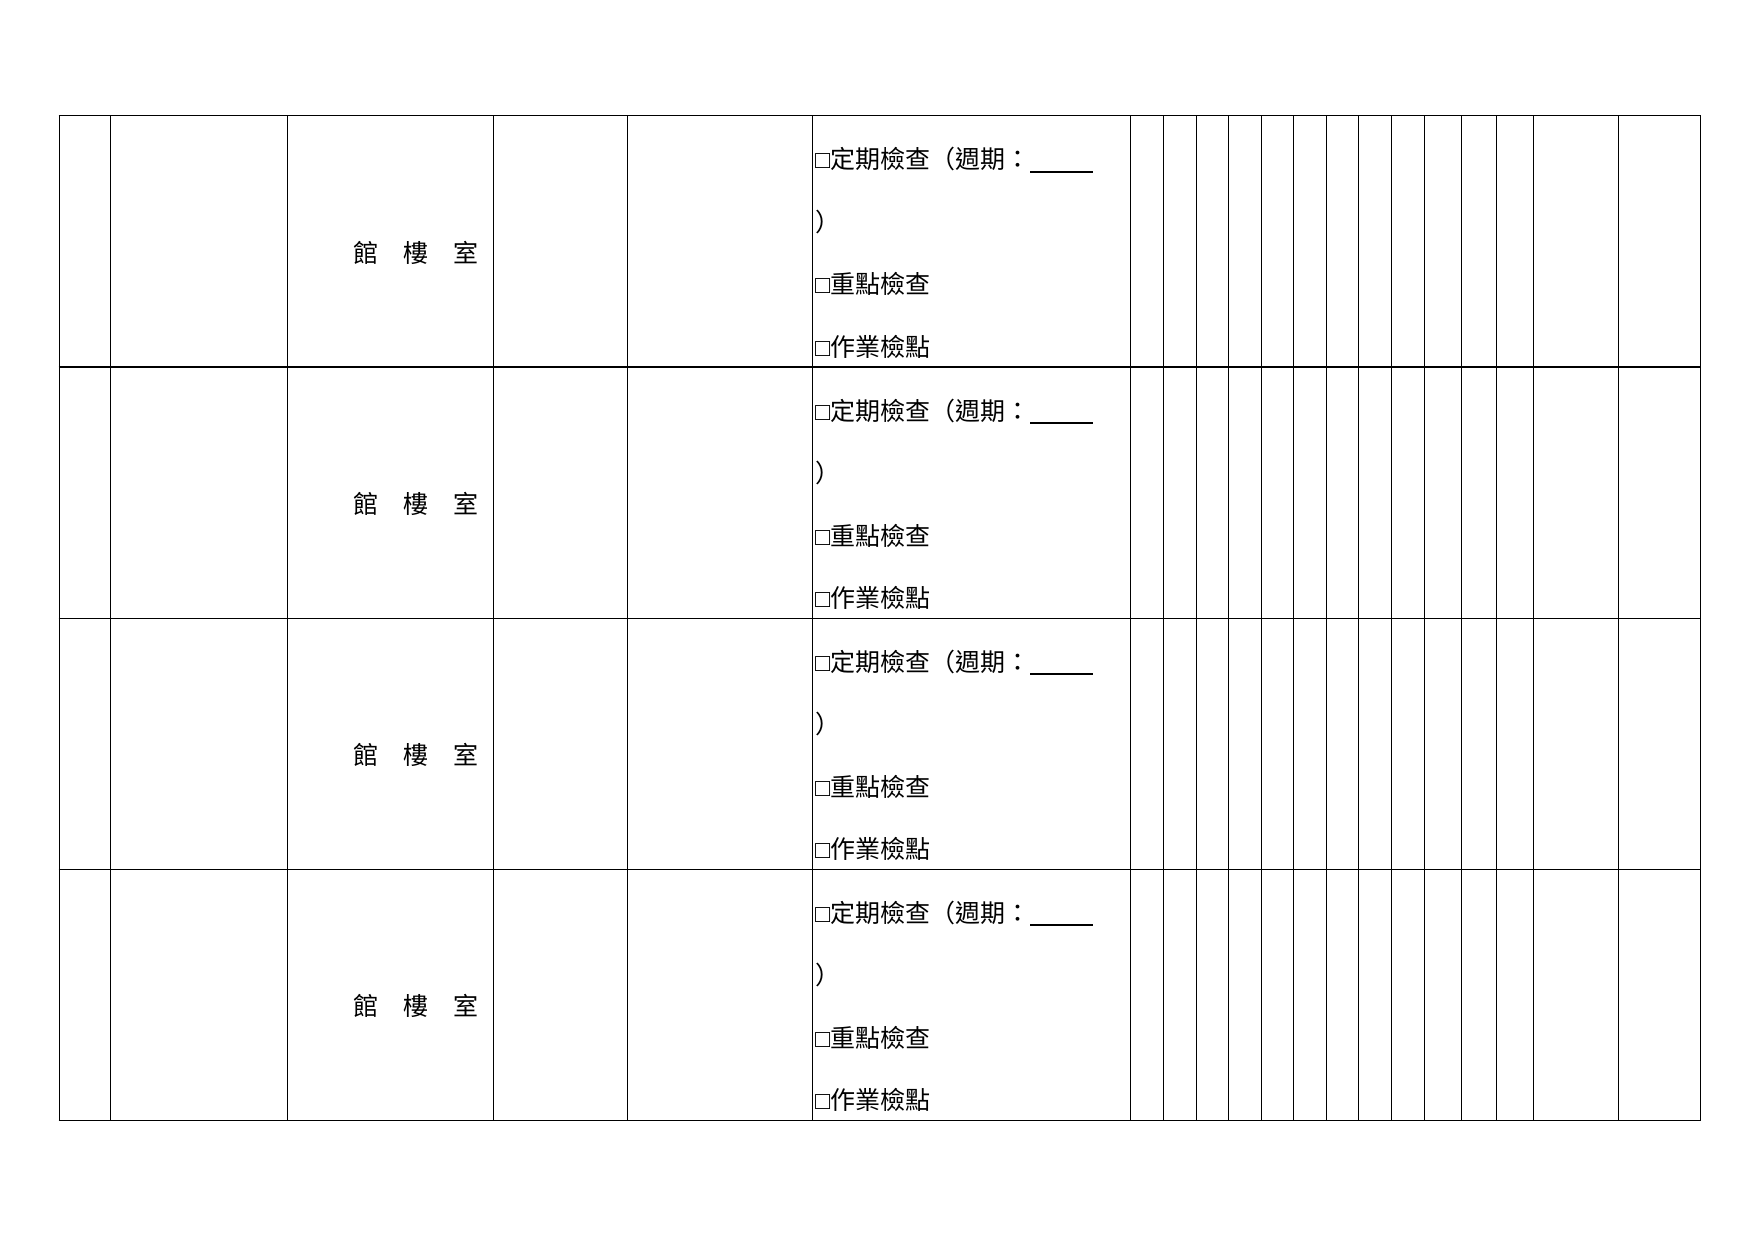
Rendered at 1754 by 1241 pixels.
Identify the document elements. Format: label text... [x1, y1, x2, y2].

table_cell [1359, 116, 1391, 366]
table_cell [1462, 368, 1496, 617]
table_cell □定期檢查（週期： ） □重點檢查 □作業檢點 [813, 619, 1130, 868]
table_cell [1131, 116, 1163, 366]
table_cell [111, 368, 287, 617]
table_cell [628, 116, 812, 366]
table_cell [1197, 368, 1228, 617]
table_cell [628, 368, 812, 617]
table_cell [1425, 870, 1461, 1119]
table_cell □定期檢查（週期： ） □重點檢查 □作業檢點 [813, 368, 1130, 617]
table_cell [1262, 116, 1293, 366]
table_cell [1359, 368, 1391, 617]
table_cell 館 樓 室 [288, 870, 493, 1119]
table_cell [1462, 870, 1496, 1119]
table_cell [1534, 619, 1618, 868]
table_cell [1164, 116, 1196, 366]
table_cell [1619, 619, 1700, 868]
table_cell [1294, 619, 1326, 868]
table_cell [1534, 116, 1618, 366]
table_cell [1425, 619, 1461, 868]
table_cell [1462, 619, 1496, 868]
table_cell [111, 116, 287, 366]
table_cell [1359, 619, 1391, 868]
table_cell [1197, 116, 1228, 366]
table_cell [1327, 116, 1358, 366]
table_cell [1619, 116, 1700, 366]
table_cell [628, 870, 812, 1119]
table_cell [1534, 870, 1618, 1119]
table_cell [60, 870, 110, 1119]
table_cell [1327, 368, 1358, 617]
table_cell [1229, 619, 1261, 868]
table_cell [1392, 619, 1424, 868]
table_cell [60, 116, 110, 366]
table_cell [1131, 619, 1163, 868]
table_cell 館 樓 室 [288, 619, 493, 868]
table_cell [1262, 619, 1293, 868]
table_cell [1497, 116, 1533, 366]
table_cell [1619, 368, 1700, 617]
table_cell [1359, 870, 1391, 1119]
table_cell [1392, 116, 1424, 366]
table_cell [1294, 116, 1326, 366]
table_cell [1294, 368, 1326, 617]
table_cell [1392, 368, 1424, 617]
table_cell [1131, 368, 1163, 617]
table_cell [1294, 870, 1326, 1119]
table_cell [1229, 116, 1261, 366]
table_cell [494, 368, 627, 617]
table_cell [1497, 368, 1533, 617]
table_cell [1164, 870, 1196, 1119]
table_cell [1262, 368, 1293, 617]
table_cell [1197, 619, 1228, 868]
table_cell [111, 619, 287, 868]
table_cell [1229, 870, 1261, 1119]
table_cell [111, 870, 287, 1119]
table_cell 館 樓 室 [288, 116, 493, 366]
table_cell □定期檢查（週期： ） □重點檢查 □作業檢點 [813, 116, 1130, 366]
table_cell [60, 619, 110, 868]
table_cell [1131, 870, 1163, 1119]
table_cell [1425, 368, 1461, 617]
table_cell [1392, 870, 1424, 1119]
table_cell [1197, 870, 1228, 1119]
table_cell [1262, 870, 1293, 1119]
table_cell [1462, 116, 1496, 366]
table_cell [1164, 368, 1196, 617]
table_cell [1327, 870, 1358, 1119]
table_cell [1534, 368, 1618, 617]
table_cell [1497, 619, 1533, 868]
table_cell [1164, 619, 1196, 868]
table_cell [60, 368, 110, 617]
table_cell [494, 619, 627, 868]
table_cell [494, 116, 627, 366]
table_cell [1425, 116, 1461, 366]
table_cell [628, 619, 812, 868]
table_cell [1229, 368, 1261, 617]
table_cell [1619, 870, 1700, 1119]
table_cell [494, 870, 627, 1119]
table_cell □定期檢查（週期： ） □重點檢查 □作業檢點 [813, 870, 1130, 1119]
table_cell 館 樓 室 [288, 368, 493, 617]
table_cell [1327, 619, 1358, 868]
table_cell [1497, 870, 1533, 1119]
